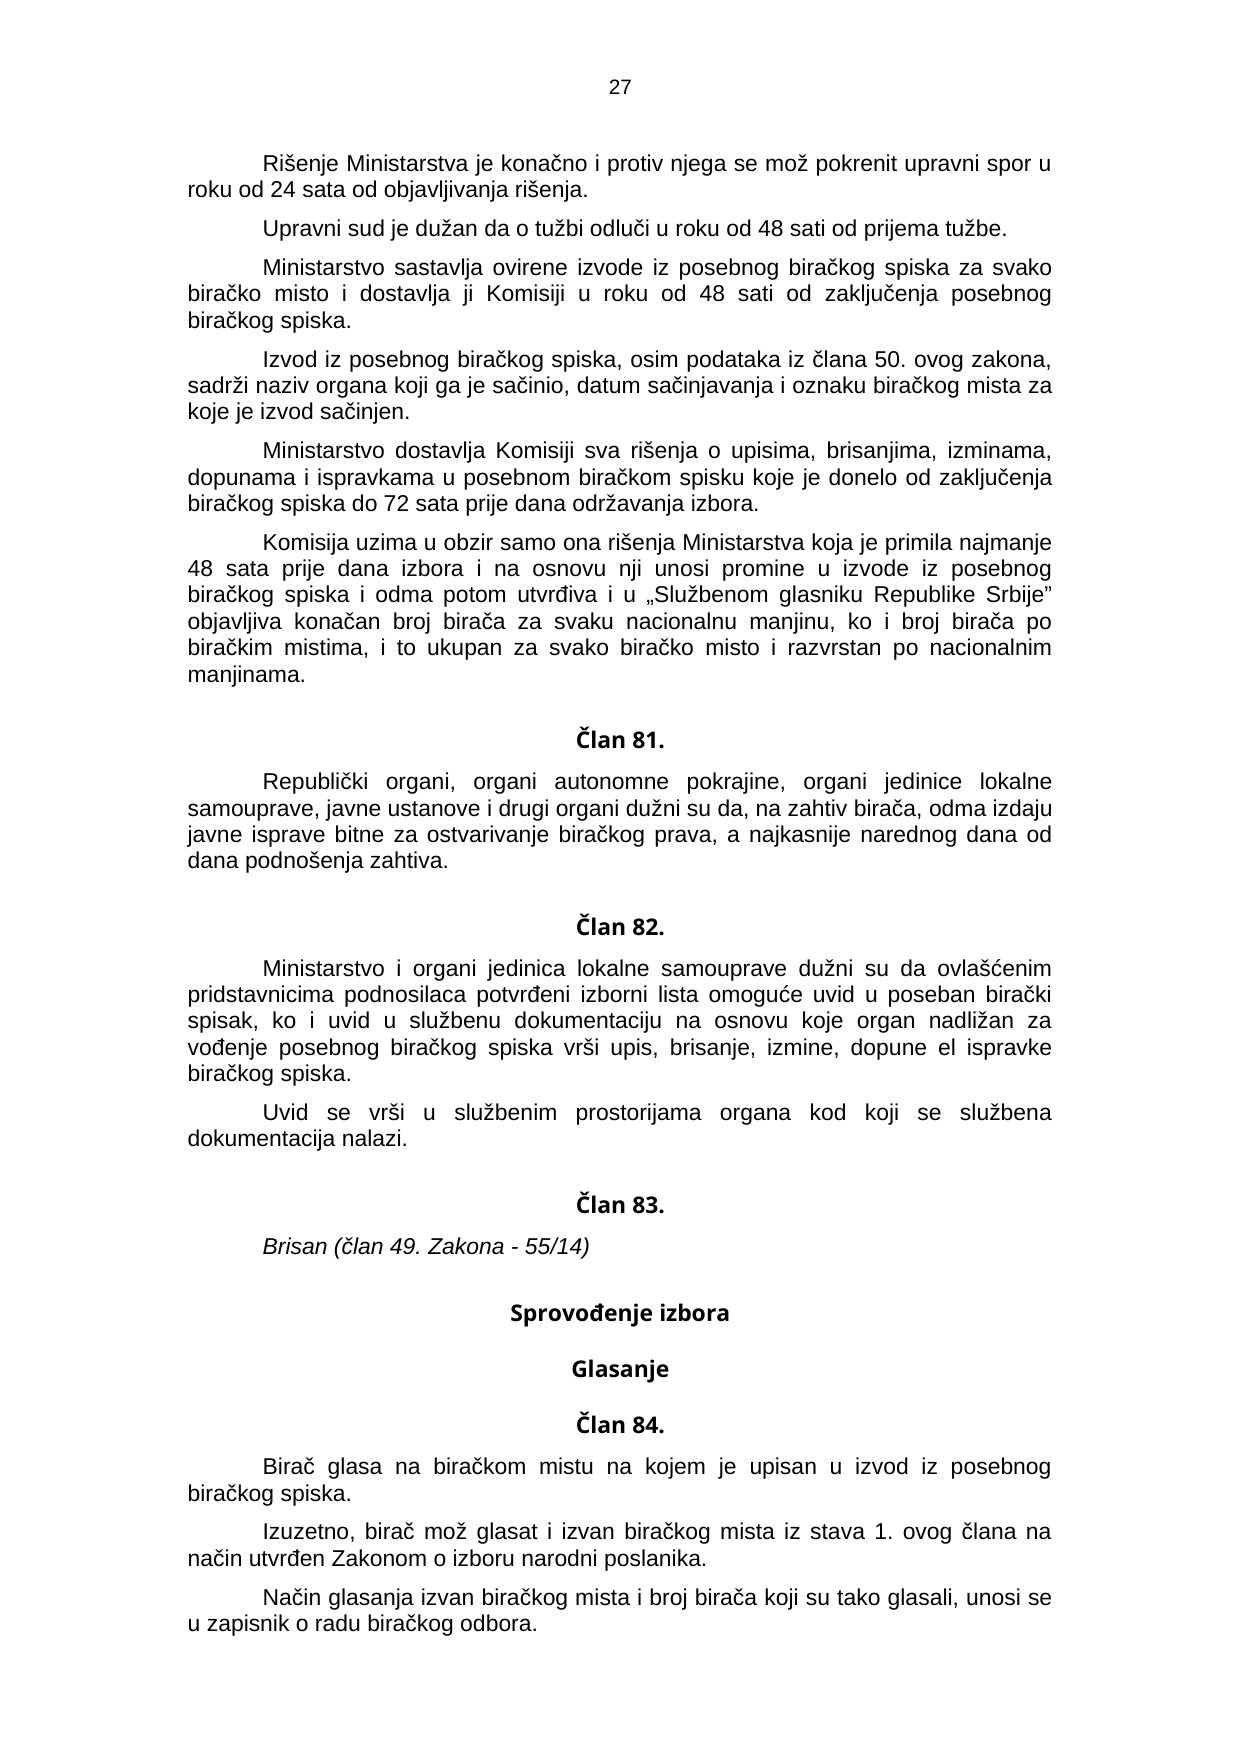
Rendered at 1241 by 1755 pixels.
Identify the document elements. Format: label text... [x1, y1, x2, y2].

text Ministarstvo i organi jedinica lokalne samouprave dužni su da ovlašćenim pridstavnicima podnosilaca potvrđeni izborni lista omoguće uvid u poseban birački spisak, ko i uvid u službenu dokumentaciju na osnovu koje organ nadližan za vođenje posebnog biračkog spiska vrši upis, brisanje, izmine, dopune el ispravke biračkog spiska. [187, 955, 1053, 1087]
text Izvod iz posebnog biračkog spiska, osim podataka iz člana 50. ovog zakona, sadrži naziv organa koji ga je sačinio, datum sačinjavanja i oznaku biračkog mista za koje je izvod sačinjen. [187, 346, 1053, 425]
text Upravni sud je dužan da o tužbi odluči u roku od 48 sati od prijema tužbe. [187, 215, 1053, 242]
text Glasanje [262, 1353, 978, 1384]
text Republički organi, organi autonomne pokrajine, organi jedinice lokalne samouprave, javne ustanove i drugi organi dužni su da, na zahtiv birača, odma izdaju javne isprave bitne za ostvarivanje biračkog prava, a najkasnije narednog dana od dana podnošenja zahtiva. [187, 768, 1053, 873]
text Član 81. [262, 724, 978, 756]
text Izuzetno, birač mož glasat i izvan biračkog mista iz stava 1. ovog člana na način utvrđen Zakonom o izboru narodni poslanika. [187, 1518, 1053, 1571]
text Komisija uzima u obzir samo ona rišenja Ministarstva koja je primila najmanje 48 sata prije dana izbora i na osnovu nji unosi promine u izvode iz posebnog biračkog spiska i odma potom utvrđiva i u „Službenom glasniku Republike Srbije” objavljiva konačan broj birača za svaku nacionalnu manjinu, ko i broj birača po biračkim mistima, i to ukupan za svako biračko misto i razvrstan po nacionalnim manjinama. [187, 529, 1053, 687]
text Uvid se vrši u službenim prostorijama organa kod koji se službena dokumentacija nalazi. [187, 1099, 1053, 1152]
text Način glasanja izvan biračkog mista i broj birača koji su tako glasali, unosi se u zapisnik o radu biračkog odbora. [187, 1583, 1053, 1636]
text Član 84. [262, 1409, 978, 1441]
text Član 82. [262, 911, 978, 942]
text Rišenje Ministarstva je konačno i protiv njega se mož pokrenit upravni spor u roku od 24 sata od objavljivanja rišenja. [187, 150, 1053, 203]
text Ministarstvo dostavlja Komisiji sva rišenja o upisima, brisanjima, izminama, dopunama i ispravkama u posebnom biračkom spisku koje je donelo od zaključenja biračkog spiska do 72 sata prije dana održavanja izbora. [187, 437, 1053, 516]
text Član 83. [262, 1189, 978, 1221]
text Sprovođenje izbora [262, 1297, 978, 1328]
text Ministarstvo sastavlja ovirene izvode iz posebnog biračkog spiska za svako biračko misto i dostavlja ji Komisiji u roku od 48 sati od zaključenja posebnog biračkog spiska. [187, 254, 1053, 333]
text Brisan (član 49. Zakona - 55/14) [187, 1233, 1053, 1259]
text Birač glasa na biračkom mistu na kojem je upisan u izvod iz posebnog biračkog spiska. [187, 1453, 1053, 1506]
